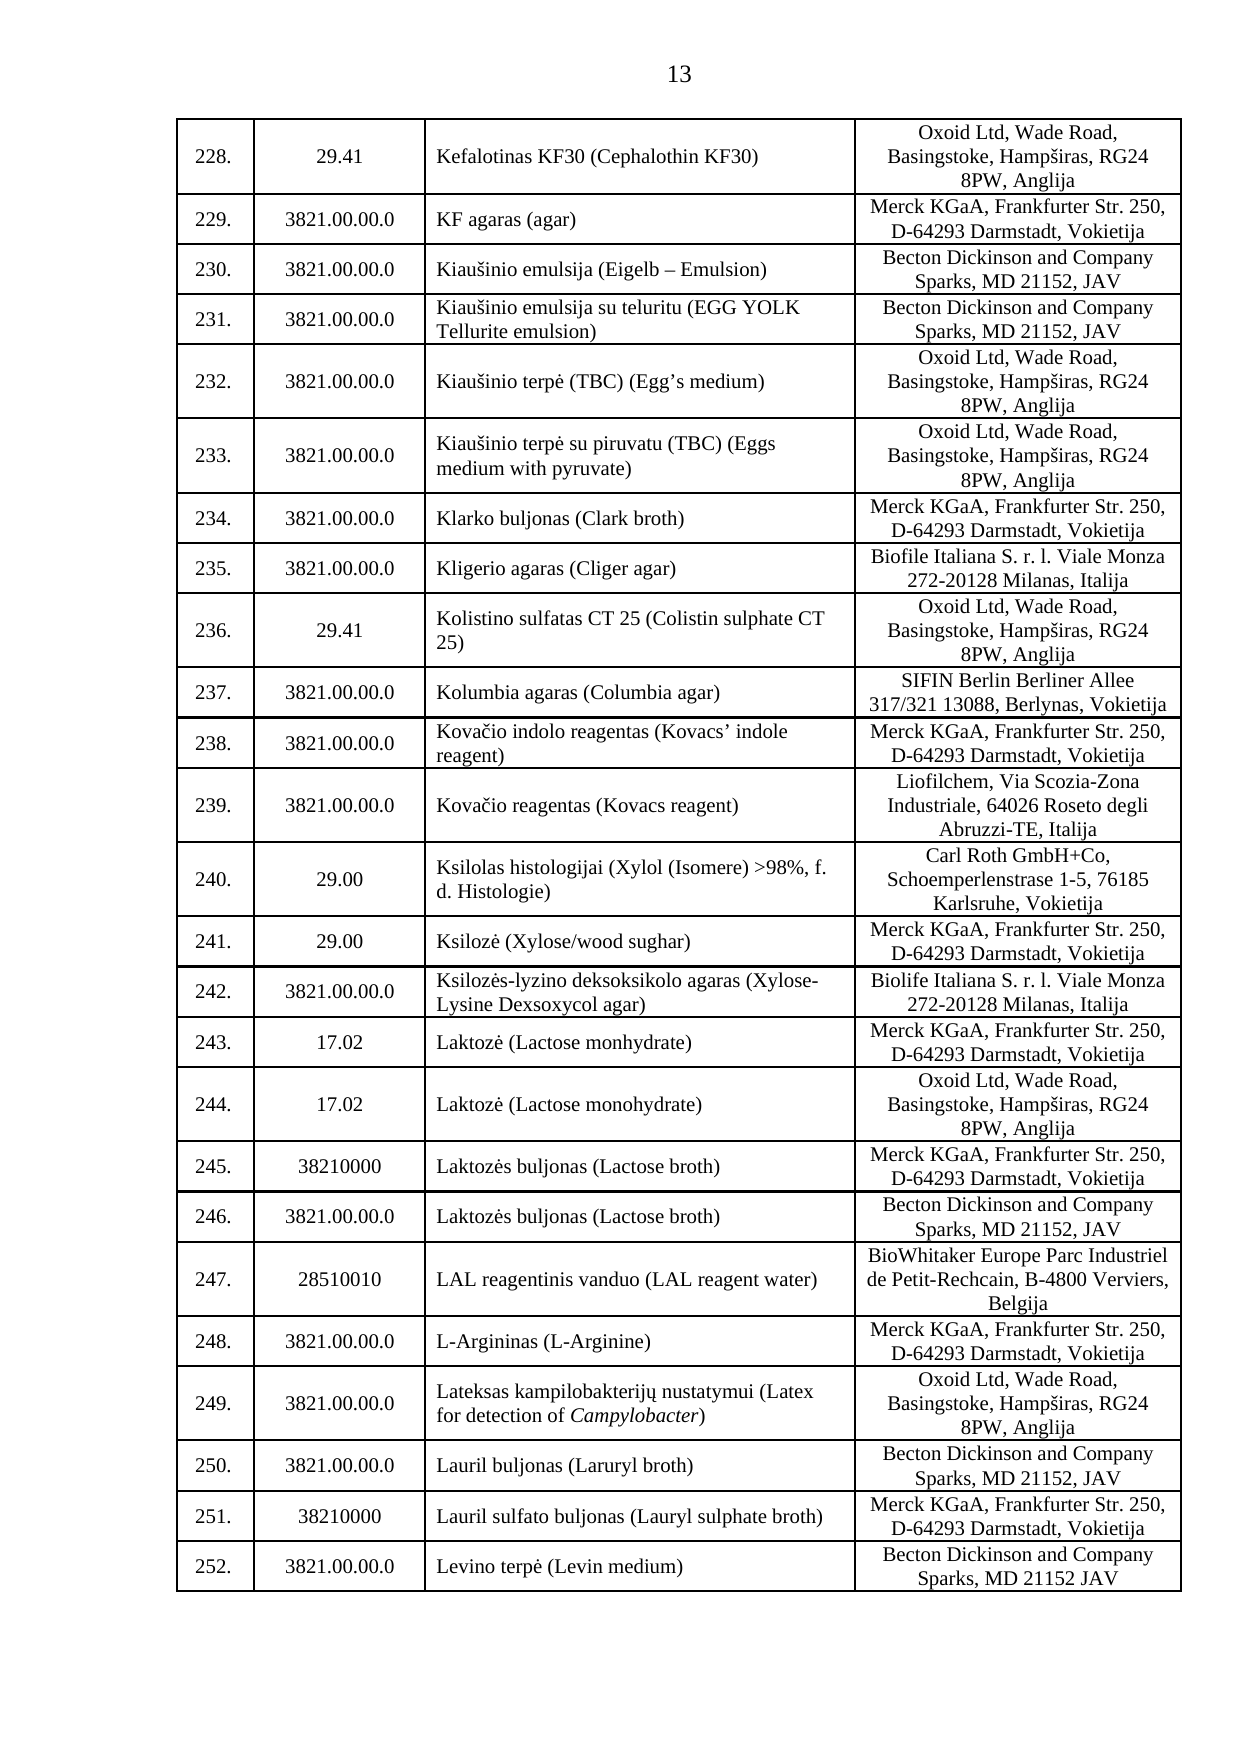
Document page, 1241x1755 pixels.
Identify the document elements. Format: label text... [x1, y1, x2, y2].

table_cell Ksilozė (Xylose/wood sughar) [426, 917, 854, 965]
table_cell KF agaras (agar) [426, 195, 854, 243]
table_cell 231. [178, 295, 253, 343]
table_cell 3821.00.00.0 [255, 345, 424, 417]
table_cell 3821.00.00.0 [255, 1193, 424, 1241]
table_cell 234. [178, 494, 253, 542]
table_cell 3821.00.00.0 [255, 1441, 424, 1489]
table_cell Lateksas kampilobakterijų nustatymui (Latex for detection of Campylobacter) [426, 1367, 854, 1439]
table_cell 38210000 [255, 1142, 424, 1190]
table_cell 251. [178, 1492, 253, 1540]
table_cell 235. [178, 544, 253, 592]
table_cell Levino terpė (Levin medium) [426, 1542, 854, 1590]
table_cell Biolife Italiana S. r. l. Viale Monza 272-20128 Milanas, Italija [856, 968, 1180, 1016]
table_cell 3821.00.00.0 [255, 1317, 424, 1365]
table_cell Laktozės buljonas (Lactose broth) [426, 1142, 854, 1190]
table_cell Oxoid Ltd, Wade Road, Basingstoke, Hampširas, RG24 8PW, Anglija [856, 594, 1180, 666]
table_cell Oxoid Ltd, Wade Road, Basingstoke, Hampširas, RG24 8PW, Anglija [856, 120, 1180, 192]
table_cell 233. [178, 419, 253, 492]
table_cell 3821.00.00.0 [255, 1542, 424, 1590]
table_cell Ksilolas histologijai (Xylol (Isomere) >98%, f. d. Histologie) [426, 843, 854, 915]
table_cell 3821.00.00.0 [255, 719, 424, 767]
table_cell Laktozės buljonas (Lactose broth) [426, 1193, 854, 1241]
table_cell 232. [178, 345, 253, 417]
table_cell Oxoid Ltd, Wade Road, Basingstoke, Hampširas, RG24 8PW, Anglija [856, 1367, 1180, 1439]
table_cell Merck KGaA, Frankfurter Str. 250, D-64293 Darmstadt, Vokietija [856, 1492, 1180, 1540]
table_cell 243. [178, 1018, 253, 1066]
table_cell 3821.00.00.0 [255, 668, 424, 716]
table_cell 17.02 [255, 1068, 424, 1140]
table_cell 228. [178, 120, 253, 192]
table_cell Kolistino sulfatas CT 25 (Colistin sulphate CT 25) [426, 594, 854, 666]
table_cell 238. [178, 719, 253, 767]
table_cell Merck KGaA, Frankfurter Str. 250, D-64293 Darmstadt, Vokietija [856, 917, 1180, 965]
table_cell Becton Dickinson and Company Sparks, MD 21152, JAV [856, 295, 1180, 343]
table_cell 29.00 [255, 917, 424, 965]
table_cell Ksilozės-lyzino deksoksikolo agaras (Xylose-Lysine Dexsoxycol agar) [426, 968, 854, 1016]
table_cell Laktozė (Lactose monohydrate) [426, 1068, 854, 1140]
table_cell Liofilchem, Via Scozia-Zona Industriale, 64026 Roseto degli Abruzzi-TE, Italija [856, 769, 1180, 841]
table_cell 239. [178, 769, 253, 841]
table_cell 29.41 [255, 594, 424, 666]
table_cell 246. [178, 1193, 253, 1241]
table_cell 242. [178, 968, 253, 1016]
table_cell 249. [178, 1367, 253, 1439]
table_cell Merck KGaA, Frankfurter Str. 250, D-64293 Darmstadt, Vokietija [856, 719, 1180, 767]
table_cell Becton Dickinson and Company Sparks, MD 21152, JAV [856, 245, 1180, 293]
table_cell 236. [178, 594, 253, 666]
table_cell 3821.00.00.0 [255, 295, 424, 343]
table_cell 252. [178, 1542, 253, 1590]
table_cell Lauril sulfato buljonas (Lauryl sulphate broth) [426, 1492, 854, 1540]
table_cell 38210000 [255, 1492, 424, 1540]
table_cell Kiaušinio emulsija su teluritu (EGG YOLK Tellurite emulsion) [426, 295, 854, 343]
table_cell Kiaušinio terpė su piruvatu (TBC) (Eggs medium with pyruvate) [426, 419, 854, 492]
table_cell 247. [178, 1243, 253, 1315]
table_cell 3821.00.00.0 [255, 968, 424, 1016]
table_cell 29.41 [255, 120, 424, 192]
table_cell Merck KGaA, Frankfurter Str. 250, D-64293 Darmstadt, Vokietija [856, 1018, 1180, 1066]
table_cell 3821.00.00.0 [255, 544, 424, 592]
table_cell Merck KGaA, Frankfurter Str. 250, D-64293 Darmstadt, Vokietija [856, 1142, 1180, 1190]
table_cell 28510010 [255, 1243, 424, 1315]
table_cell 248. [178, 1317, 253, 1365]
table_cell Merck KGaA, Frankfurter Str. 250, D-64293 Darmstadt, Vokietija [856, 1317, 1180, 1365]
table_cell 237. [178, 668, 253, 716]
table_cell Merck KGaA, Frankfurter Str. 250, D-64293 Darmstadt, Vokietija [856, 494, 1180, 542]
table_cell 17.02 [255, 1018, 424, 1066]
table_cell Lauril buljonas (Laruryl broth) [426, 1441, 854, 1489]
table_cell Kiaušinio emulsija (Eigelb – Emulsion) [426, 245, 854, 293]
table_cell Merck KGaA, Frankfurter Str. 250, D-64293 Darmstadt, Vokietija [856, 195, 1180, 243]
table_cell Kiaušinio terpė (TBC) (Egg’s medium) [426, 345, 854, 417]
table_cell 3821.00.00.0 [255, 245, 424, 293]
table_cell Biofile Italiana S. r. l. Viale Monza 272-20128 Milanas, Italija [856, 544, 1180, 592]
table_cell SIFIN Berlin Berliner Allee 317/321 13088, Berlynas, Vokietija [856, 668, 1180, 716]
table_cell 3821.00.00.0 [255, 195, 424, 243]
table_cell Laktozė (Lactose monhydrate) [426, 1018, 854, 1066]
table_cell 230. [178, 245, 253, 293]
table_cell 3821.00.00.0 [255, 769, 424, 841]
table_cell Kolumbia agaras (Columbia agar) [426, 668, 854, 716]
table_cell 240. [178, 843, 253, 915]
table_cell Oxoid Ltd, Wade Road, Basingstoke, Hampširas, RG24 8PW, Anglija [856, 419, 1180, 492]
table_cell Becton Dickinson and Company Sparks, MD 21152, JAV [856, 1441, 1180, 1489]
table_cell 244. [178, 1068, 253, 1140]
table_cell 241. [178, 917, 253, 965]
table_cell 3821.00.00.0 [255, 494, 424, 542]
table_cell Oxoid Ltd, Wade Road, Basingstoke, Hampširas, RG24 8PW, Anglija [856, 345, 1180, 417]
table_cell Kligerio agaras (Cliger agar) [426, 544, 854, 592]
table_cell 250. [178, 1441, 253, 1489]
table_cell Becton Dickinson and Company Sparks, MD 21152, JAV [856, 1193, 1180, 1241]
table_cell LAL reagentinis vanduo (LAL reagent water) [426, 1243, 854, 1315]
table_cell Kovačio indolo reagentas (Kovacs’ indole reagent) [426, 719, 854, 767]
table_cell 3821.00.00.0 [255, 419, 424, 492]
table_cell Kovačio reagentas (Kovacs reagent) [426, 769, 854, 841]
table_cell Oxoid Ltd, Wade Road, Basingstoke, Hampširas, RG24 8PW, Anglija [856, 1068, 1180, 1140]
table_cell Klarko buljonas (Clark broth) [426, 494, 854, 542]
table_cell 245. [178, 1142, 253, 1190]
table_cell BioWhitaker Europe Parc Industriel de Petit-Rechcain, B-4800 Verviers, Belgija [856, 1243, 1180, 1315]
table_cell 29.00 [255, 843, 424, 915]
table_cell Kefalotinas KF30 (Cephalothin KF30) [426, 120, 854, 192]
table_cell 3821.00.00.0 [255, 1367, 424, 1439]
table_cell 229. [178, 195, 253, 243]
table_cell L-Argininas (L-Arginine) [426, 1317, 854, 1365]
table_cell Becton Dickinson and Company Sparks, MD 21152 JAV [856, 1542, 1180, 1590]
table_cell Carl Roth GmbH+Co, Schoemperlenstrase 1-5, 76185 Karlsruhe, Vokietija [856, 843, 1180, 915]
